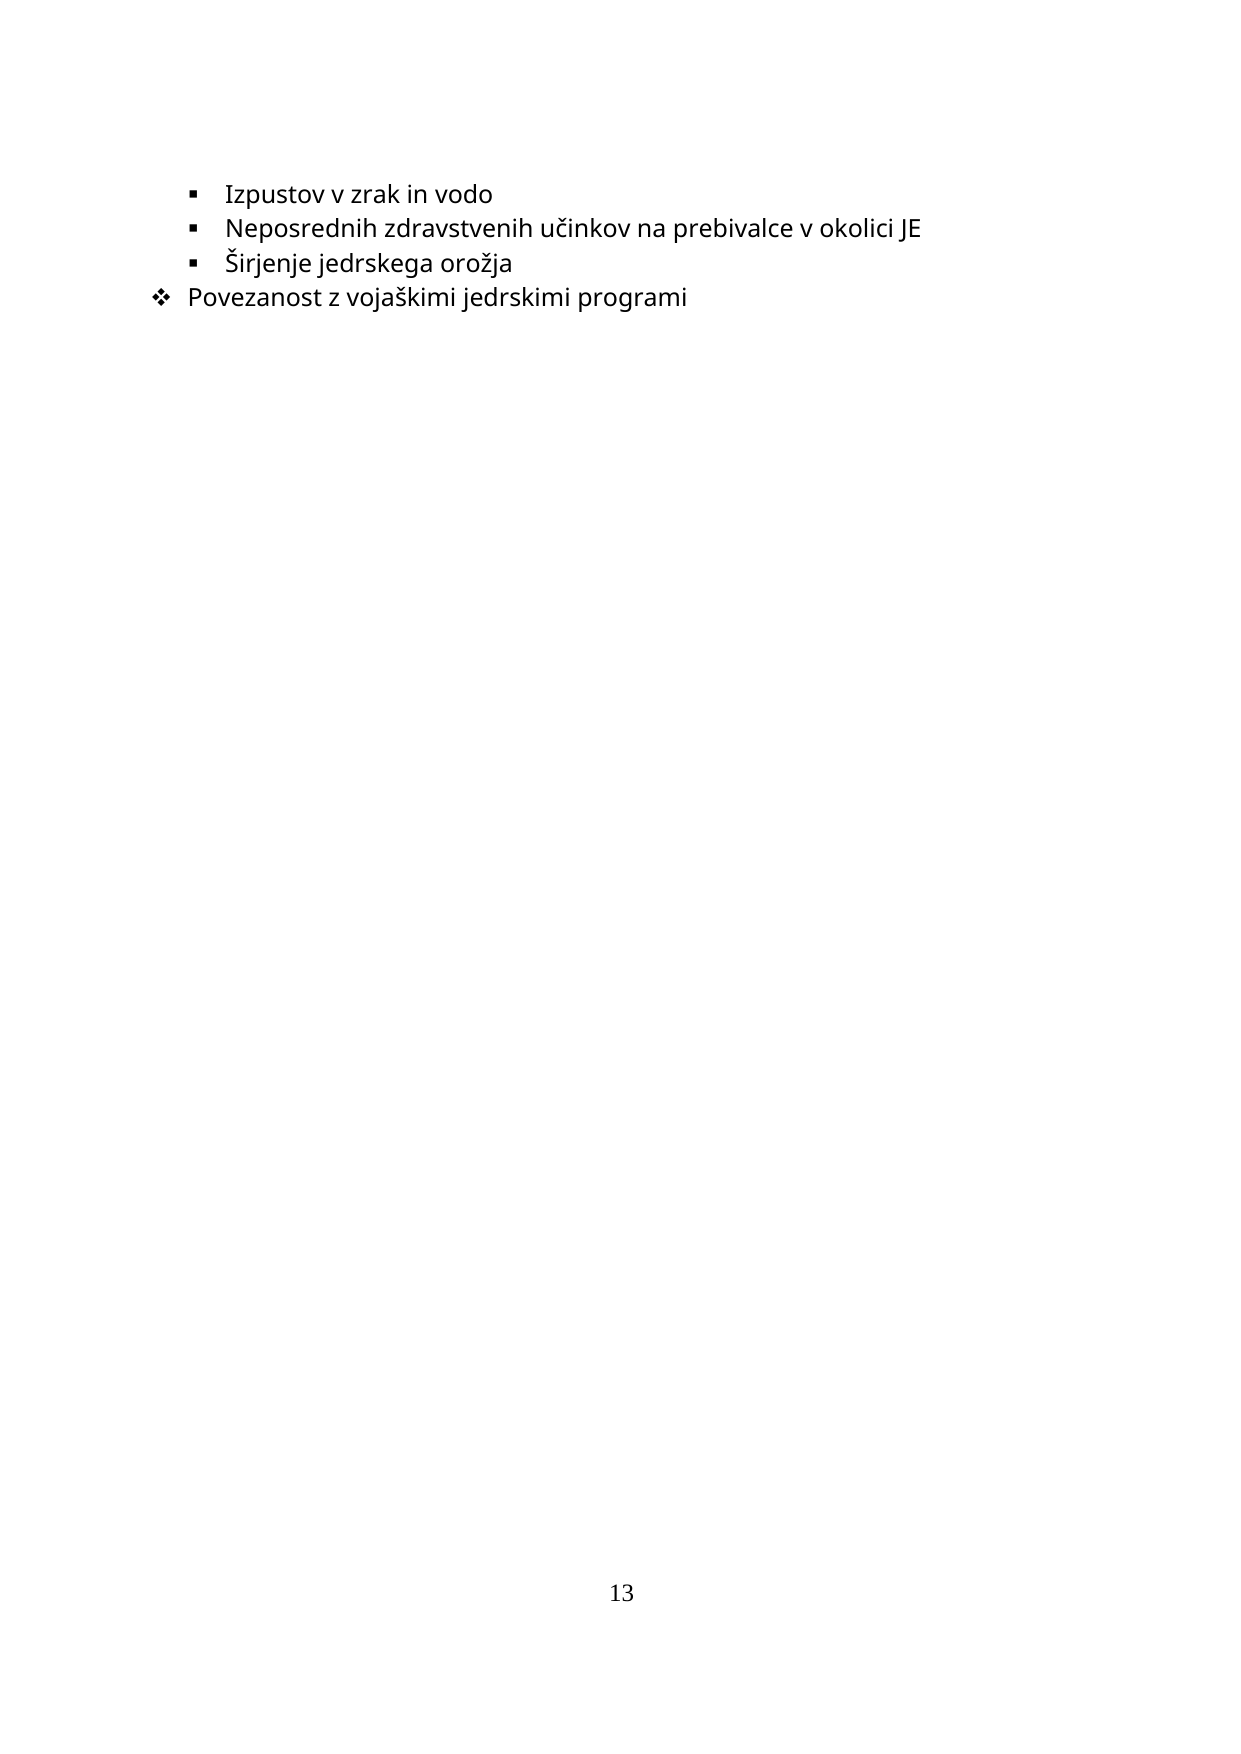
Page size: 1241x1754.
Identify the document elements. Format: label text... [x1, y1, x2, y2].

list Širjenje jedrskega orožja [187, 245, 1093, 279]
list Povezanost z vojaškimi jedrskimi programi [150, 279, 1093, 313]
list Neposrednih zdravstvenih učinkov na prebivalce v okolici JE [187, 211, 1093, 245]
list Izpustov v zrak in vodo [187, 177, 1093, 211]
